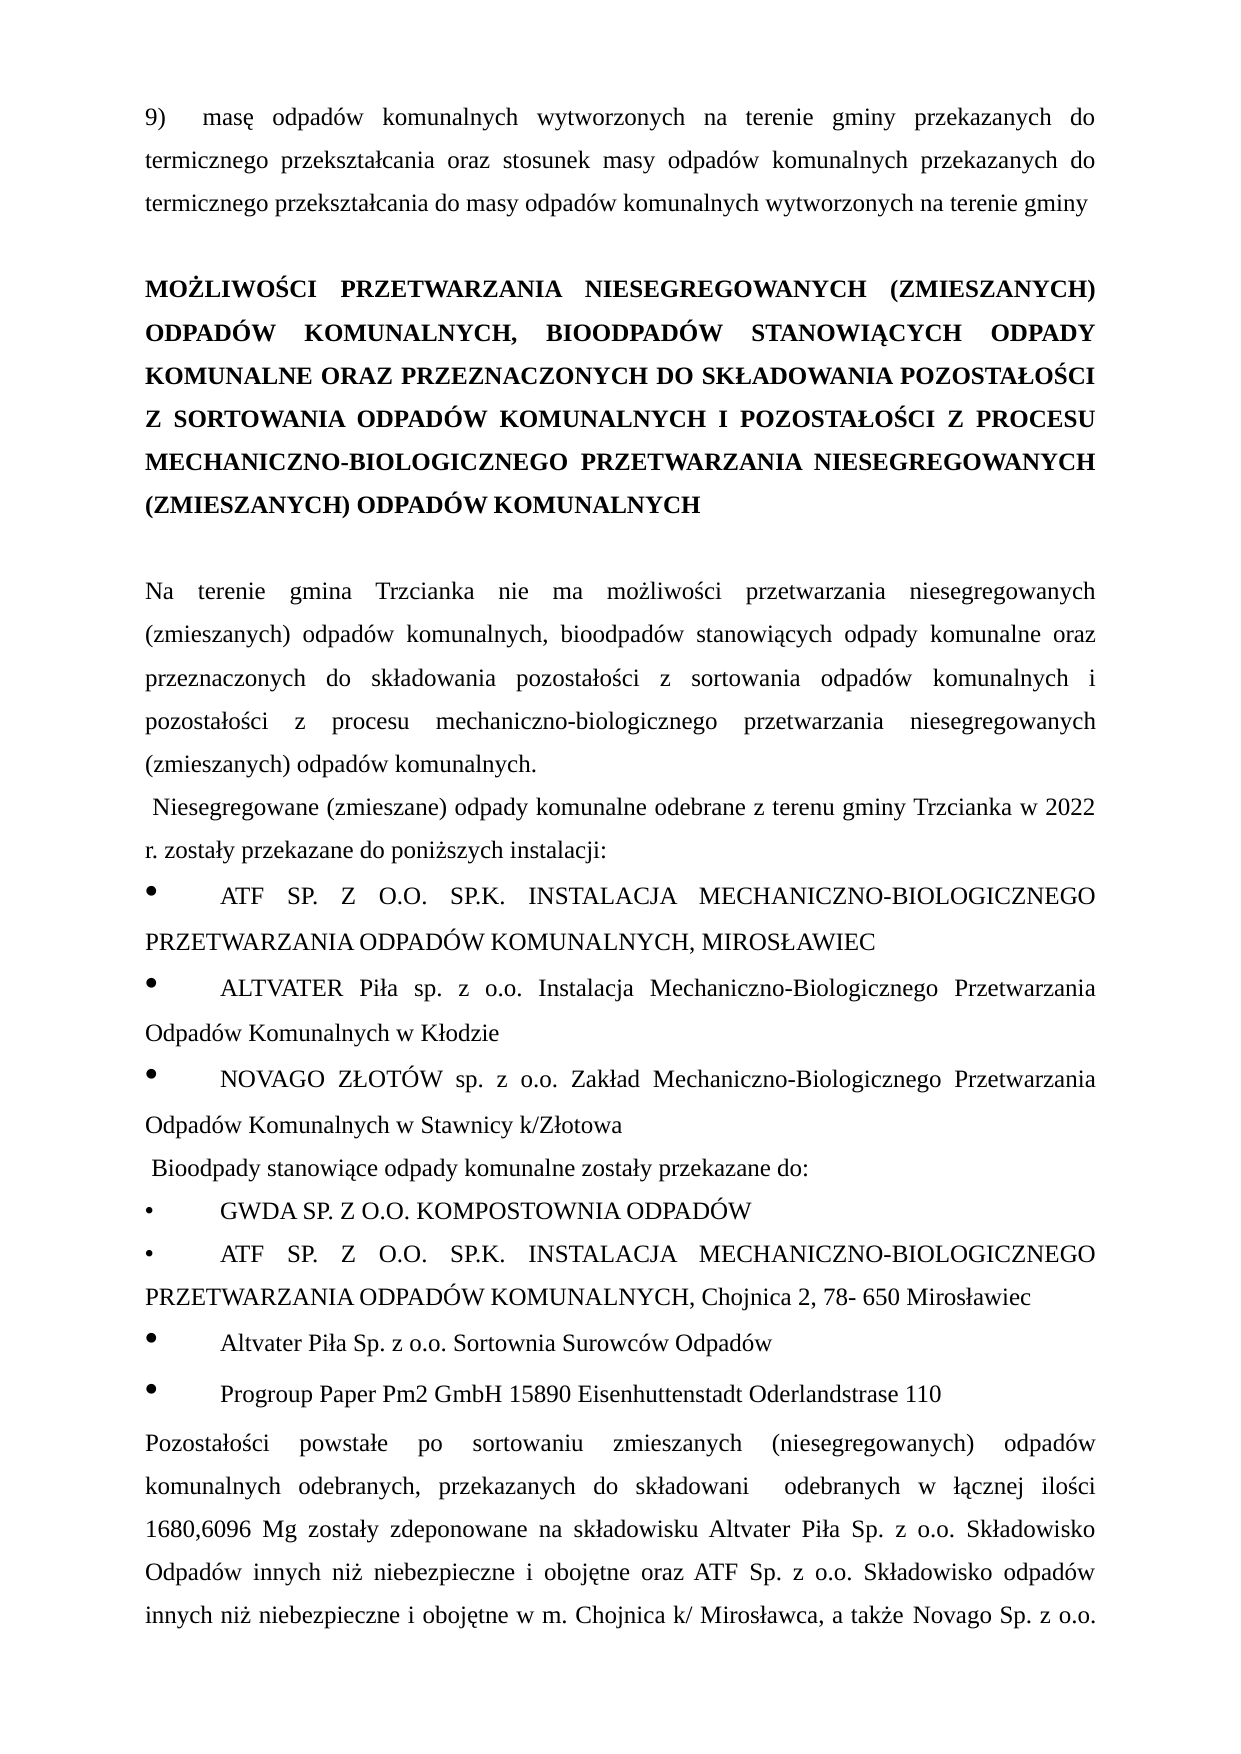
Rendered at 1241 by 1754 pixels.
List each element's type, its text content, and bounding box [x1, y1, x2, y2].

list ATF SP. Z O.O. SP.K. INSTALACJA MECHANICZNO-BIOLOGICZNEGO PRZETWARZANIA ODPADÓW KOMUNALNYCH, Chojnica 2, 78- 650 Mirosławiec [145, 1239, 1096, 1311]
text Pozostałości powstałe po sortowaniu zmieszanych (niesegregowanych) odpadów komunalnych odebranych, przekazanych do składowani odebranych w łącznej ilości 1680,6096 Mg zostały zdeponowane na składowisku Altvater Piła Sp. z o.o. Składowisko Odpadów innych niż niebezpieczne i obojętne oraz ATF Sp. z o.o. Składowisko odpadów innych niż niebezpieczne i obojętne w m. Chojnica k/ Mirosławca, a także Novago Sp. z o.o. [145, 1428, 1096, 1629]
text 9) masę odpadów komunalnych wytworzonych na terenie gminy przekazanych do termicznego przekształcania oraz stosunek masy odpadów komunalnych przekazanych do termicznego przekształcania do masy odpadów komunalnych wytworzonych na terenie gminy [145, 102, 1096, 217]
text Na terenie gmina Trzcianka nie ma możliwości przetwarzania niesegregowanych (zmieszanych) odpadów komunalnych, bioodpadów stanowiących odpady komunalne oraz przeznaczonych do składowania pozostałości z sortowania odpadów komunalnych i pozostałości z procesu mechaniczno-biologicznego przetwarzania niesegregowanych (zmieszanych) odpadów komunalnych. [145, 576, 1096, 778]
text Bioodpady stanowiące odpady komunalne zostały przekazane do: [145, 1153, 1096, 1182]
list Progroup Paper Pm2 GmbH 15890 Eisenhuttenstadt Oderlandstrase 110 [145, 1377, 1096, 1411]
text MOŻLIWOŚCI PRZETWARZANIA NIESEGREGOWANYCH (ZMIESZANYCH) ODPADÓW KOMUNALNYCH, BIOODPADÓW STANOWIĄCYCH ODPADY KOMUNALNE ORAZ PRZEZNACZONYCH DO SKŁADOWANIA POZOSTAŁOŚCI Z SORTOWANIA ODPADÓW KOMUNALNYCH I POZOSTAŁOŚCI Z PROCESU MECHANICZNO-BIOLOGICZNEGO PRZETWARZANIA NIESEGREGOWANYCH (ZMIESZANYCH) ODPADÓW KOMUNALNYCH [145, 274, 1096, 519]
text Niesegregowane (zmieszane) odpady komunalne odebrane z terenu gminy Trzcianka w 2022 r. zostały przekazane do poniższych instalacji: [145, 792, 1096, 864]
list NOVAGO ZŁOTÓW sp. z o.o. Zakład Mechaniczno-Biologicznego Przetwarzania Odpadów Komunalnych w Stawnicy k/Złotowa [145, 1061, 1096, 1139]
list ATF SP. Z O.O. SP.K. INSTALACJA MECHANICZNO-BIOLOGICZNEGO PRZETWARZANIA ODPADÓW KOMUNALNYCH, MIROSŁAWIEC [145, 878, 1096, 956]
list ALTVATER Piła sp. z o.o. Instalacja Mechaniczno-Biologicznego Przetwarzania Odpadów Komunalnych w Kłodzie [145, 970, 1096, 1047]
list GWDA SP. Z O.O. KOMPOSTOWNIA ODPADÓW [145, 1196, 1096, 1225]
list Altvater Piła Sp. z o.o. Sortownia Surowców Odpadów [145, 1326, 1096, 1359]
